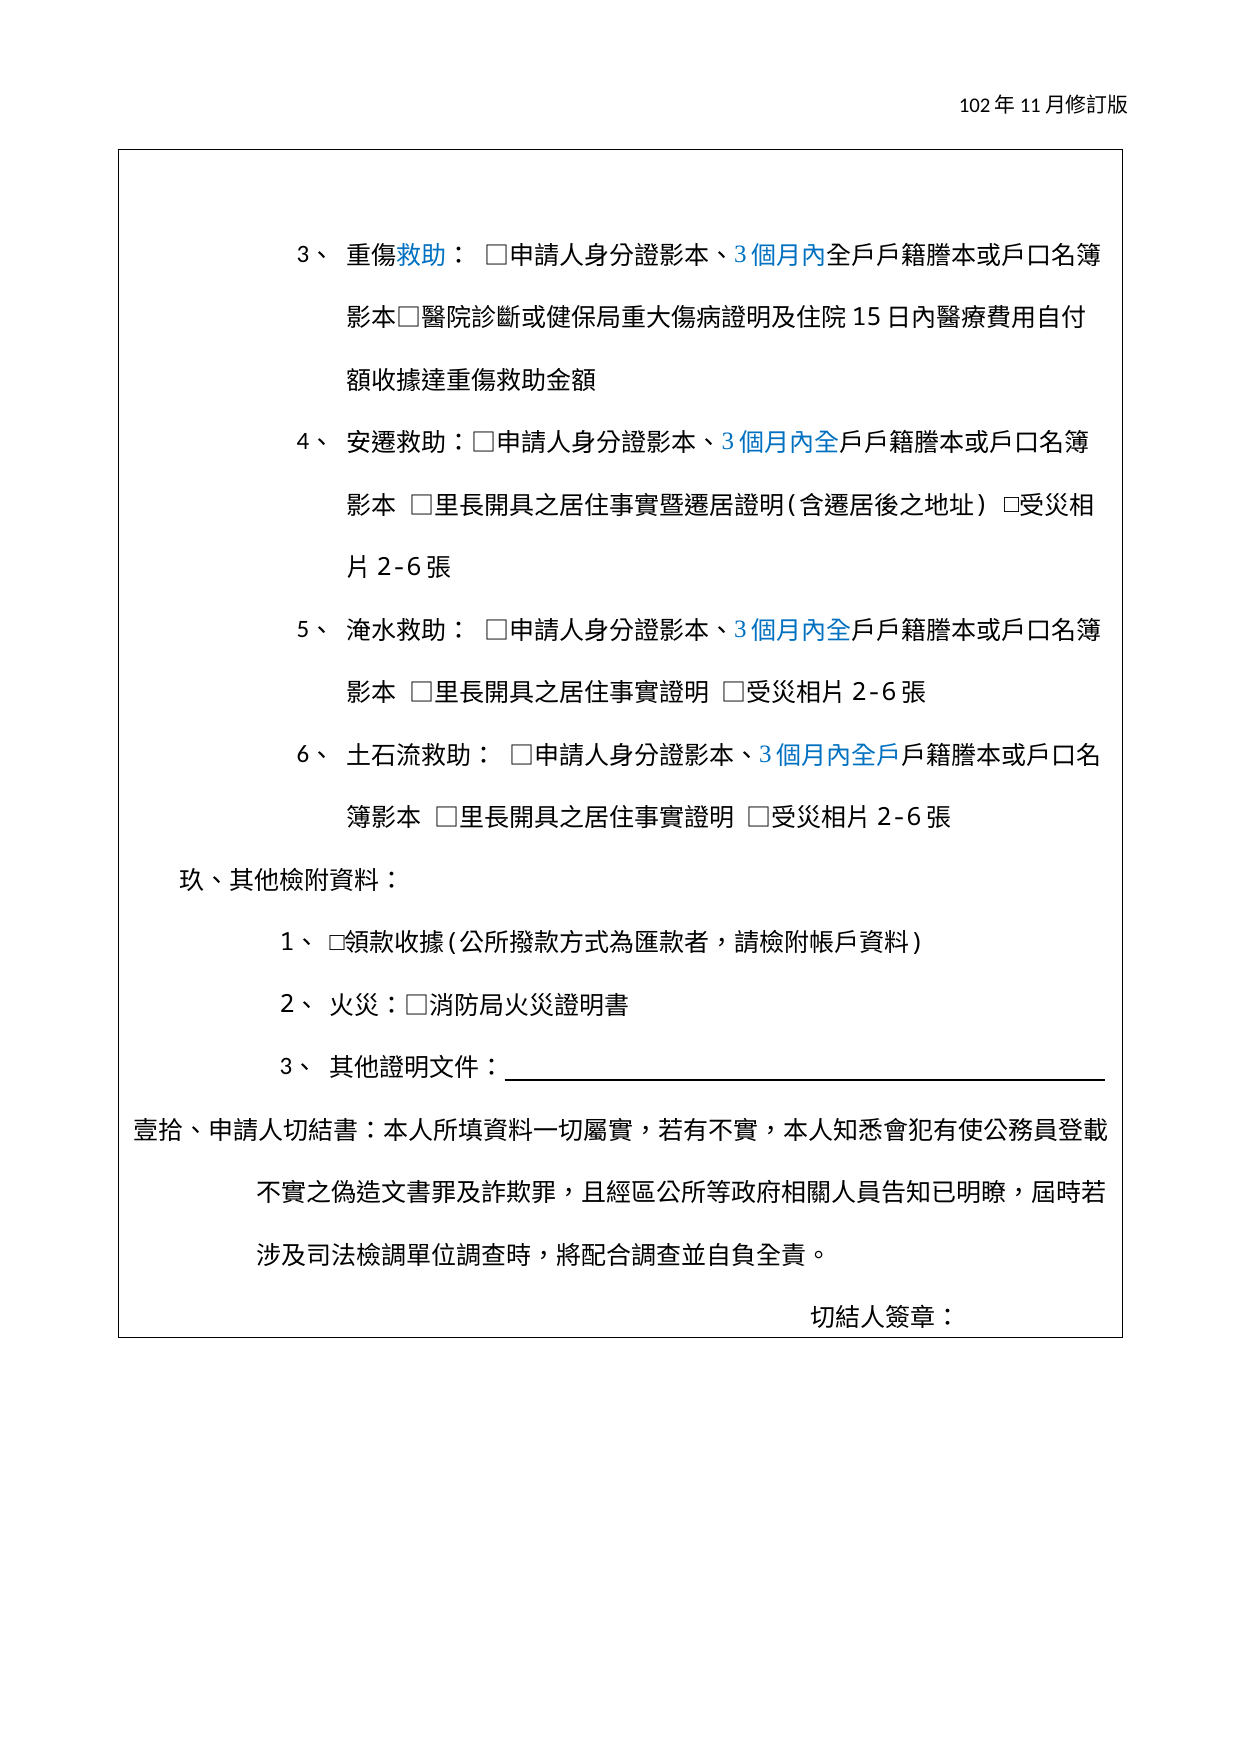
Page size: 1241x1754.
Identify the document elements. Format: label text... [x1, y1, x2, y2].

table_header 臺中市 區 里災害救助申請表 申請日期： 年 月 日 申請人(同具領人)姓名： 身分證字號： 電話： 手機： 受委託人姓名： 身分證字號： 關係： (用於申請人無法親自申請時，並請檢附委託書及受委託人身分證影本) 受災原因：□ 風災 □ 震災 □ 火災 □ 水災 □其他 受災時間：民國 年 月 日 時 申請災害救助種類： □死亡救助計 人，死亡者姓名： □失蹤救助 計 人，失蹤者姓名： □重傷救助 計 人，重傷者姓名： □安遷救助 設籍且現住受災住屋者計 人 □住屋淹水救助 □住屋土石流救助 受災地點： 路街 段 巷 弄 號之 申請檢附資料： 死亡救助： □申請人身分證影本、3個月內全戶戶籍謄本或戶口名簿影本 □相驗屍體證明書或死亡證明書 失蹤救助： □申請人身分證影本、3個月內全戶戶籍謄本或戶口名簿影本□失蹤證明及失蹤人口仍生存繳回救助金之切結書 重傷救助： □申請人身分證影本、3個月內全戶戶籍謄本或戶口名簿影本□醫院診斷或健保局重大傷病證明及住院15日內醫療費用自付額收據達重傷救助金額 安遷救助：□申請人身分證影本、3個月內全戶戶籍謄本或戶口名簿影本 □里長開具之居住事實暨遷居證明(含遷居後之地址) □受災相片2-6張 淹水救助： □申請人身分證影本、3個月內全戶戶籍謄本或戶口名簿影本 □里長開具之居住事實證明 □受災相片2-6張 土石流救助： □申請人身分證影本、3個月內全戶戶籍謄本或戶口名簿影本 □里長開具之居住事實證明 □受災相片2-6張 其他檢附資料： □領款收據(公所撥款方式為匯款者，請檢附帳戶資料) 火災：□消防局火災證明書 其他證明文件： 申請人切結書：本人所填資料一切屬實，若有不實，本人知悉會犯有使公務員登載不實之偽造文書罪及詐欺罪，且經區公所等政府相關人員告知已明瞭，屆時若涉及司法檢調單位調查時，將配合調查並自負全責。 切結人簽章： [119, 150, 1122, 1337]
